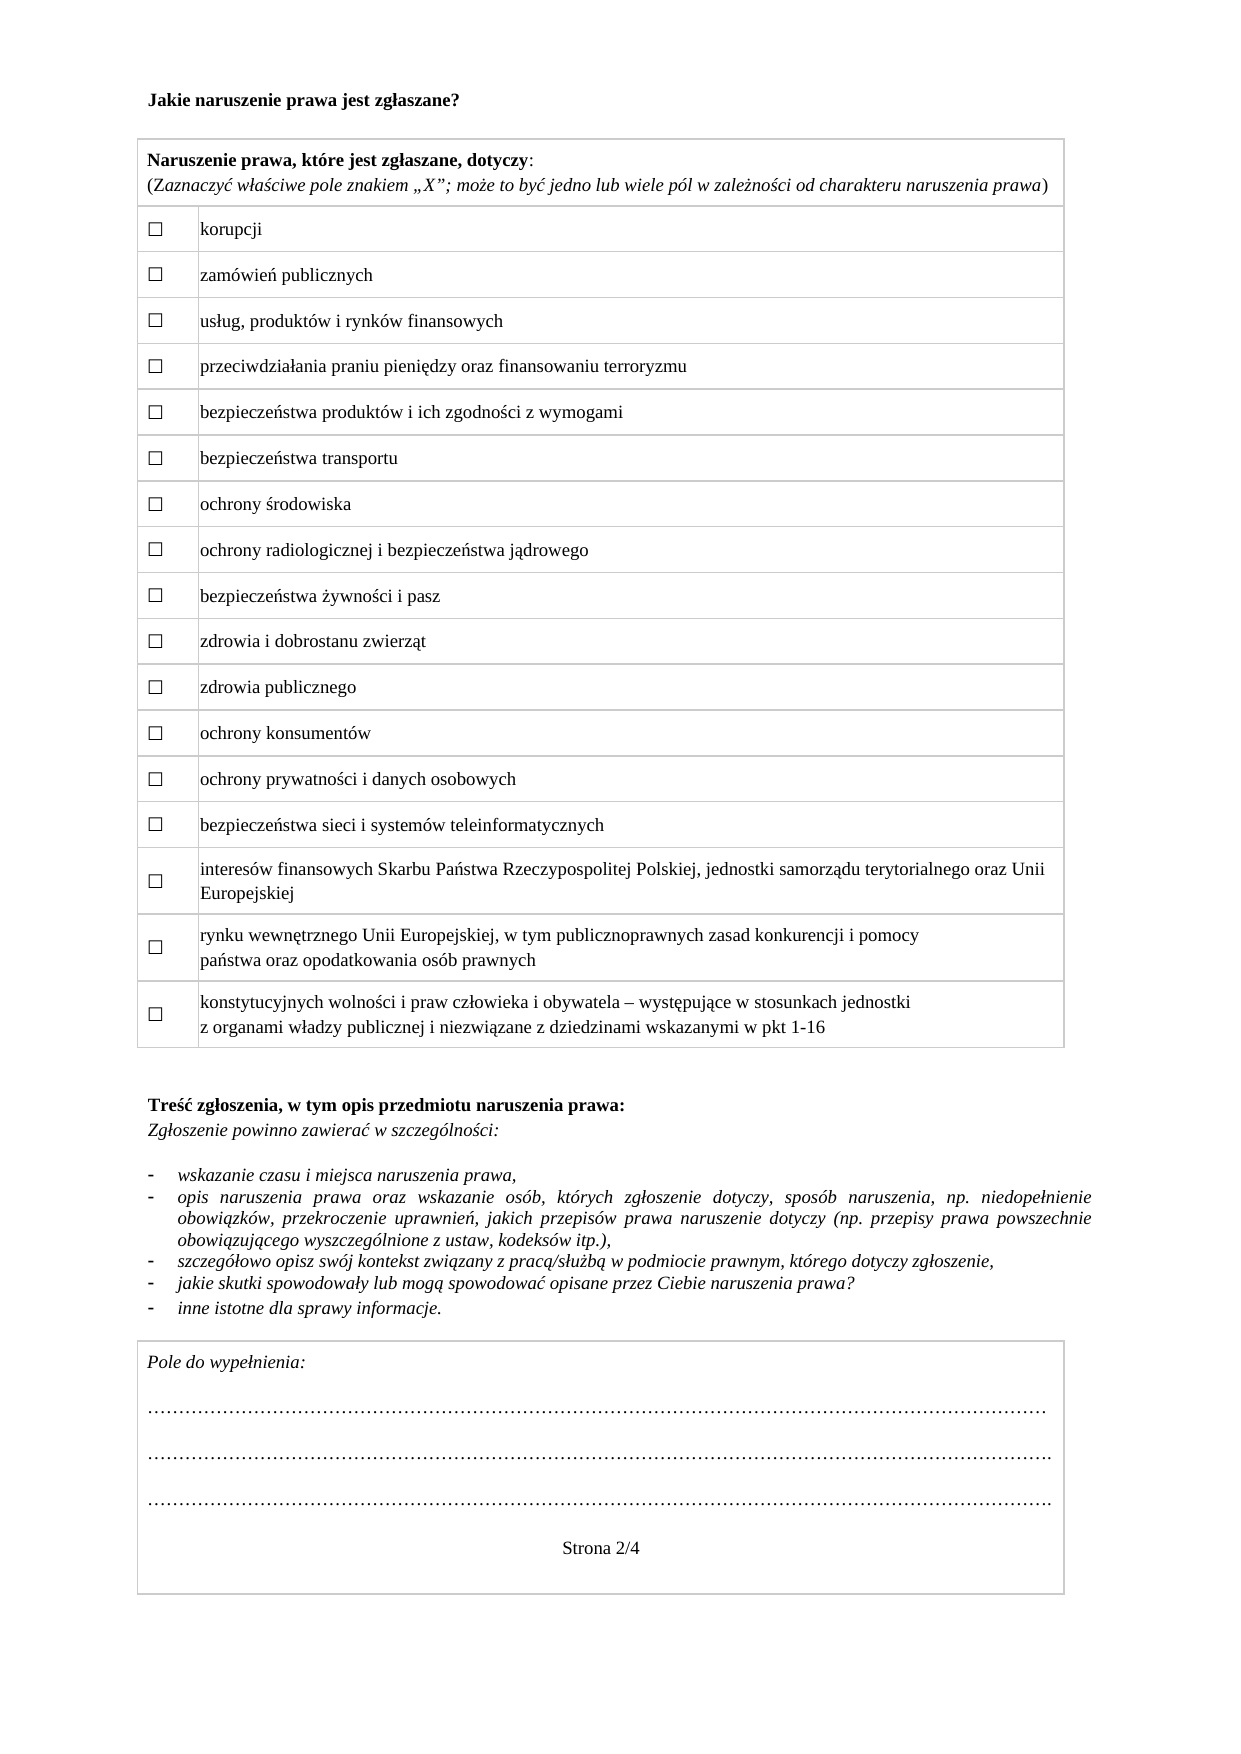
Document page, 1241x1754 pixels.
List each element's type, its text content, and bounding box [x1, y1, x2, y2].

table_cell ☐ [138, 573, 198, 617]
list wskazanie czasu i miejsca naruszenia prawa, [148, 1164, 1093, 1186]
table_cell ☐ [138, 757, 198, 801]
table_cell bezpieczeństwa sieci i systemów teleinformatycznych [199, 802, 1063, 847]
table_cell ☐ [138, 848, 198, 913]
table_cell zdrowia i dobrostanu zwierząt [199, 619, 1063, 663]
table_cell zdrowia publicznego [199, 665, 1063, 709]
table_cell rynku wewnętrznego Unii Europejskiej, w tym publicznoprawnych zasad konkurencji i pomocy państwa oraz opodatkowania osób prawnych [199, 915, 1063, 980]
table_cell ochrony prywatności i danych osobowych [199, 757, 1063, 801]
table_cell ☐ [138, 207, 198, 251]
table_cell ☐ [138, 527, 198, 572]
list opis naruszenia prawa oraz wskazanie osób, których zgłoszenie dotyczy, sposób naruszenia, np. niedopełnienie obowiązków, przekroczenie uprawnień, jakich przepisów prawa naruszenie dotyczy (np. przepisy prawa powszechnie obowiązującego wyszczególnione z ustaw, kodeksów itp.), [148, 1186, 1093, 1250]
text Jakie naruszenie prawa jest zgłaszane? [148, 89, 1093, 110]
table_header Pole do wypełnienia: ……………………………………………………………………………………………………………………………… ………………………………………………………………………………………………………………………………. ………………………………………………………………………………………………………………………………. Strona 2/4 [138, 1342, 1063, 1593]
table_cell ochrony konsumentów [199, 711, 1063, 755]
list jakie skutki spowodowały lub mogą spowodować opisane przez Ciebie naruszenia prawa? [148, 1272, 1093, 1293]
table_cell bezpieczeństwa żywności i pasz [199, 573, 1063, 617]
table_cell ☐ [138, 982, 198, 1047]
table_cell ☐ [138, 802, 198, 847]
table_cell ☐ [138, 482, 198, 526]
text Treść zgłoszenia, w tym opis przedmiotu naruszenia prawa: [148, 1094, 1093, 1115]
table_cell bezpieczeństwa transportu [199, 436, 1063, 480]
table_cell ☐ [138, 436, 198, 480]
table_cell przeciwdziałania praniu pieniędzy oraz finansowaniu terroryzmu [199, 344, 1063, 388]
table_header Naruszenie prawa, które jest zgłaszane, dotyczy: (Zaznaczyć właściwe pole znakiem „X”; może to być jedno lub wiele pól w zależności od charakteru naruszenia prawa) [138, 140, 1063, 205]
table_cell ☐ [138, 619, 198, 663]
table_cell zamówień publicznych [199, 252, 1063, 297]
table_cell bezpieczeństwa produktów i ich zgodności z wymogami [199, 390, 1063, 434]
table_cell korupcji [199, 207, 1063, 251]
list inne istotne dla sprawy informacje. [148, 1297, 1093, 1318]
table_cell ☐ [138, 711, 198, 755]
table_cell ☐ [138, 298, 198, 342]
text Zgłoszenie powinno zawierać w szczególności: [148, 1118, 1093, 1140]
table_cell usług, produktów i rynków finansowych [199, 298, 1063, 342]
table_cell ochrony środowiska [199, 482, 1063, 526]
table_cell ☐ [138, 252, 198, 297]
table_cell ☐ [138, 665, 198, 709]
table_cell konstytucyjnych wolności i praw człowieka i obywatela – występujące w stosunkach jednostki z organami władzy publicznej i niezwiązane z dziedzinami wskazanymi w pkt 1-16 [199, 982, 1063, 1047]
table_cell ☐ [138, 915, 198, 980]
table_cell ☐ [138, 390, 198, 434]
table_cell interesów finansowych Skarbu Państwa Rzeczypospolitej Polskiej, jednostki samorządu terytorialnego oraz Unii Europejskiej [199, 848, 1063, 913]
table_cell ochrony radiologicznej i bezpieczeństwa jądrowego [199, 527, 1063, 572]
table_cell ☐ [138, 344, 198, 388]
list szczegółowo opisz swój kontekst związany z pracą/służbą w podmiocie prawnym, którego dotyczy zgłoszenie, [148, 1250, 1093, 1272]
